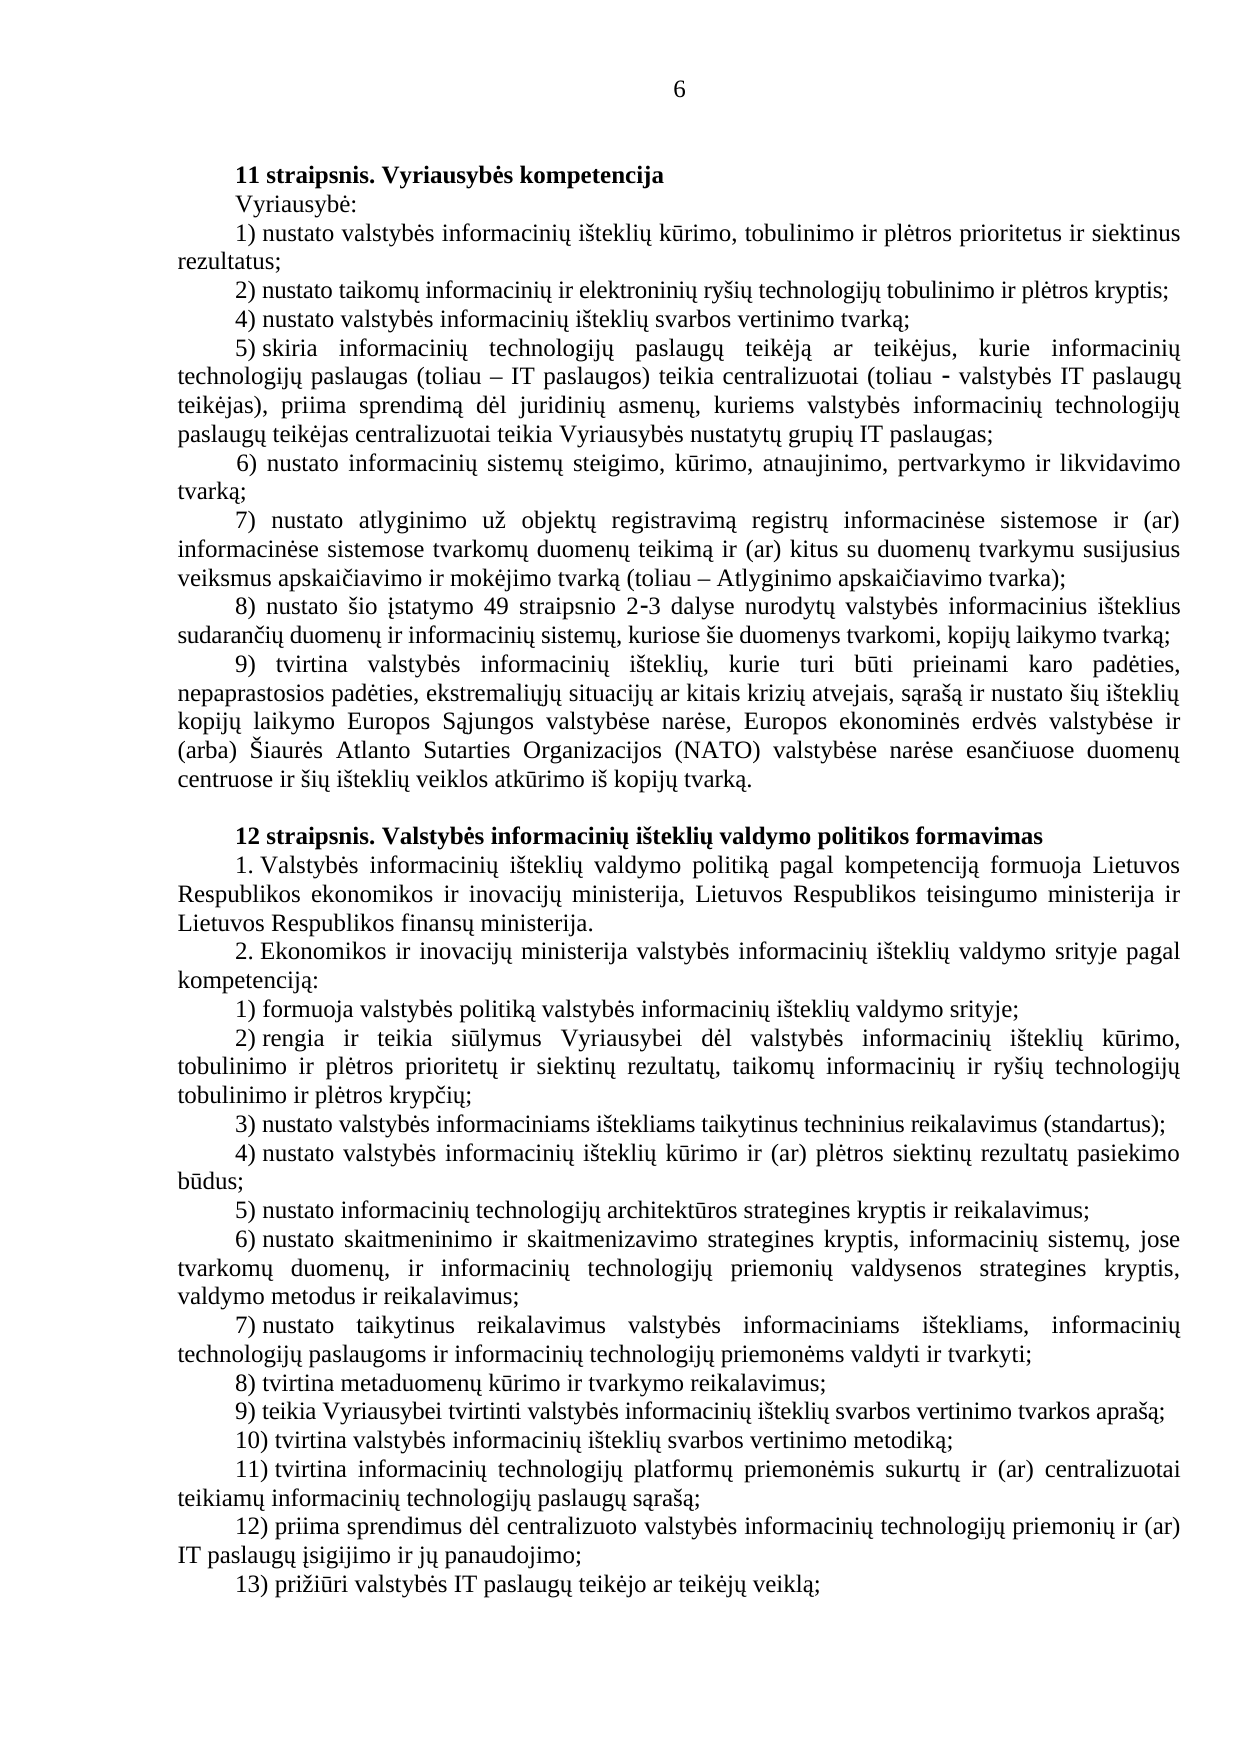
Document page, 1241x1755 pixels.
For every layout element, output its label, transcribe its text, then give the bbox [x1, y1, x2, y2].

text 9) teikia Vyriausybei tvirtinti valstybės informacinių išteklių svarbos vertinimo tvarkos aprašą; [177, 1396, 1181, 1425]
text 4) nustato valstybės informacinių išteklių kūrimo ir (ar) plėtros siektinų rezultatų pasiekimo būdus; [177, 1138, 1181, 1195]
text 7) nustato taikytinus reikalavimus valstybės informaciniams ištekliams, informacinių technologijų paslaugoms ir informacinių technologijų priemonėms valdyti ir tvarkyti; [177, 1310, 1181, 1368]
text 6) nustato informacinių sistemų steigimo, kūrimo, atnaujinimo, pertvarkymo ir likvidavimo tvarką; [177, 448, 1181, 505]
text 11 straipsnis. Vyriausybės kompetencija [177, 160, 1181, 189]
text 2) nustato taikomų informacinių ir elektroninių ryšių technologijų tobulinimo ir plėtros kryptis; [177, 275, 1181, 304]
text 9) tvirtina valstybės informacinių išteklių, kurie turi būti prieinami karo padėties, nepaprastosios padėties, ekstremaliųjų situacijų ar kitais krizių atvejais, sąrašą ir nustato šių išteklių kopijų laikymo Europos Sąjungos valstybėse narėse, Europos ekonominės erdvės valstybėse ir (arba) Šiaurės Atlanto Sutarties Organizacijos (NATO) valstybėse narėse esančiuose duomenų centruose ir šių išteklių veiklos atkūrimo iš kopijų tvarką. [177, 649, 1181, 793]
text 5) nustato informacinių technologijų architektūros strategines kryptis ir reikalavimus; [177, 1195, 1181, 1224]
text 10) tvirtina valstybės informacinių išteklių svarbos vertinimo metodiką; [177, 1425, 1181, 1454]
text 8) tvirtina metaduomenų kūrimo ir tvarkymo reikalavimus; [177, 1368, 1181, 1396]
text 1. Valstybės informacinių išteklių valdymo politiką pagal kompetenciją formuoja Lietuvos Respublikos ekonomikos ir inovacijų ministerija, Lietuvos Respublikos teisingumo ministerija ir Lietuvos Respublikos finansų ministerija. [177, 850, 1181, 936]
text 8) nustato šio įstatymo 49 straipsnio 23 dalyse nurodytų valstybės informacinius išteklius sudarančių duomenų ir informacinių sistemų, kuriose šie duomenys tvarkomi, kopijų laikymo tvarką; [177, 591, 1181, 649]
text 7) nustato atlyginimo už objektų registravimą registrų informacinėse sistemose ir (ar) informacinėse sistemose tvarkomų duomenų teikimą ir (ar) kitus su duomenų tvarkymu susijusius veiksmus apskaičiavimo ir mokėjimo tvarką (toliau – Atlyginimo apskaičiavimo tvarka); [177, 505, 1181, 591]
text 2) rengia ir teikia siūlymus Vyriausybei dėl valstybės informacinių išteklių kūrimo, tobulinimo ir plėtros prioritetų ir siektinų rezultatų, taikomų informacinių ir ryšių technologijų tobulinimo ir plėtros krypčių; [177, 1023, 1181, 1109]
text Vyriausybė: [177, 189, 1181, 218]
text 5) skiria informacinių technologijų paslaugų teikėją ar teikėjus, kurie informacinių technologijų paslaugas (toliau – IT paslaugos) teikia centralizuotai (toliau  valstybės IT paslaugų teikėjas), priima sprendimą dėl juridinių asmenų, kuriems valstybės informacinių technologijų paslaugų teikėjas centralizuotai teikia Vyriausybės nustatytų grupių IT paslaugas; [177, 333, 1181, 448]
text 4) nustato valstybės informacinių išteklių svarbos vertinimo tvarką; [177, 304, 1181, 333]
text 6) nustato skaitmeninimo ir skaitmenizavimo strategines kryptis, informacinių sistemų, jose tvarkomų duomenų, ir informacinių technologijų priemonių valdysenos strategines kryptis, valdymo metodus ir reikalavimus; [177, 1224, 1181, 1310]
text 12 straipsnis. Valstybės informacinių išteklių valdymo politikos formavimas [177, 821, 1181, 850]
text 12) priima sprendimus dėl centralizuoto valstybės informacinių technologijų priemonių ir (ar) IT paslaugų įsigijimo ir jų panaudojimo; [177, 1511, 1181, 1569]
text 1) formuoja valstybės politiką valstybės informacinių išteklių valdymo srityje; [177, 994, 1181, 1023]
text 2. Ekonomikos ir inovacijų ministerija valstybės informacinių išteklių valdymo srityje pagal kompetenciją: [177, 936, 1181, 994]
text 3) nustato valstybės informaciniams ištekliams taikytinus techninius reikalavimus (standartus); [177, 1109, 1181, 1138]
text 11) tvirtina informacinių technologijų platformų priemonėmis sukurtų ir (ar) centralizuotai teikiamų informacinių technologijų paslaugų sąrašą; [177, 1454, 1181, 1511]
text 13) prižiūri valstybės IT paslaugų teikėjo ar teikėjų veiklą; [177, 1569, 1181, 1598]
text 1) nustato valstybės informacinių išteklių kūrimo, tobulinimo ir plėtros prioritetus ir siektinus rezultatus; [177, 218, 1181, 275]
